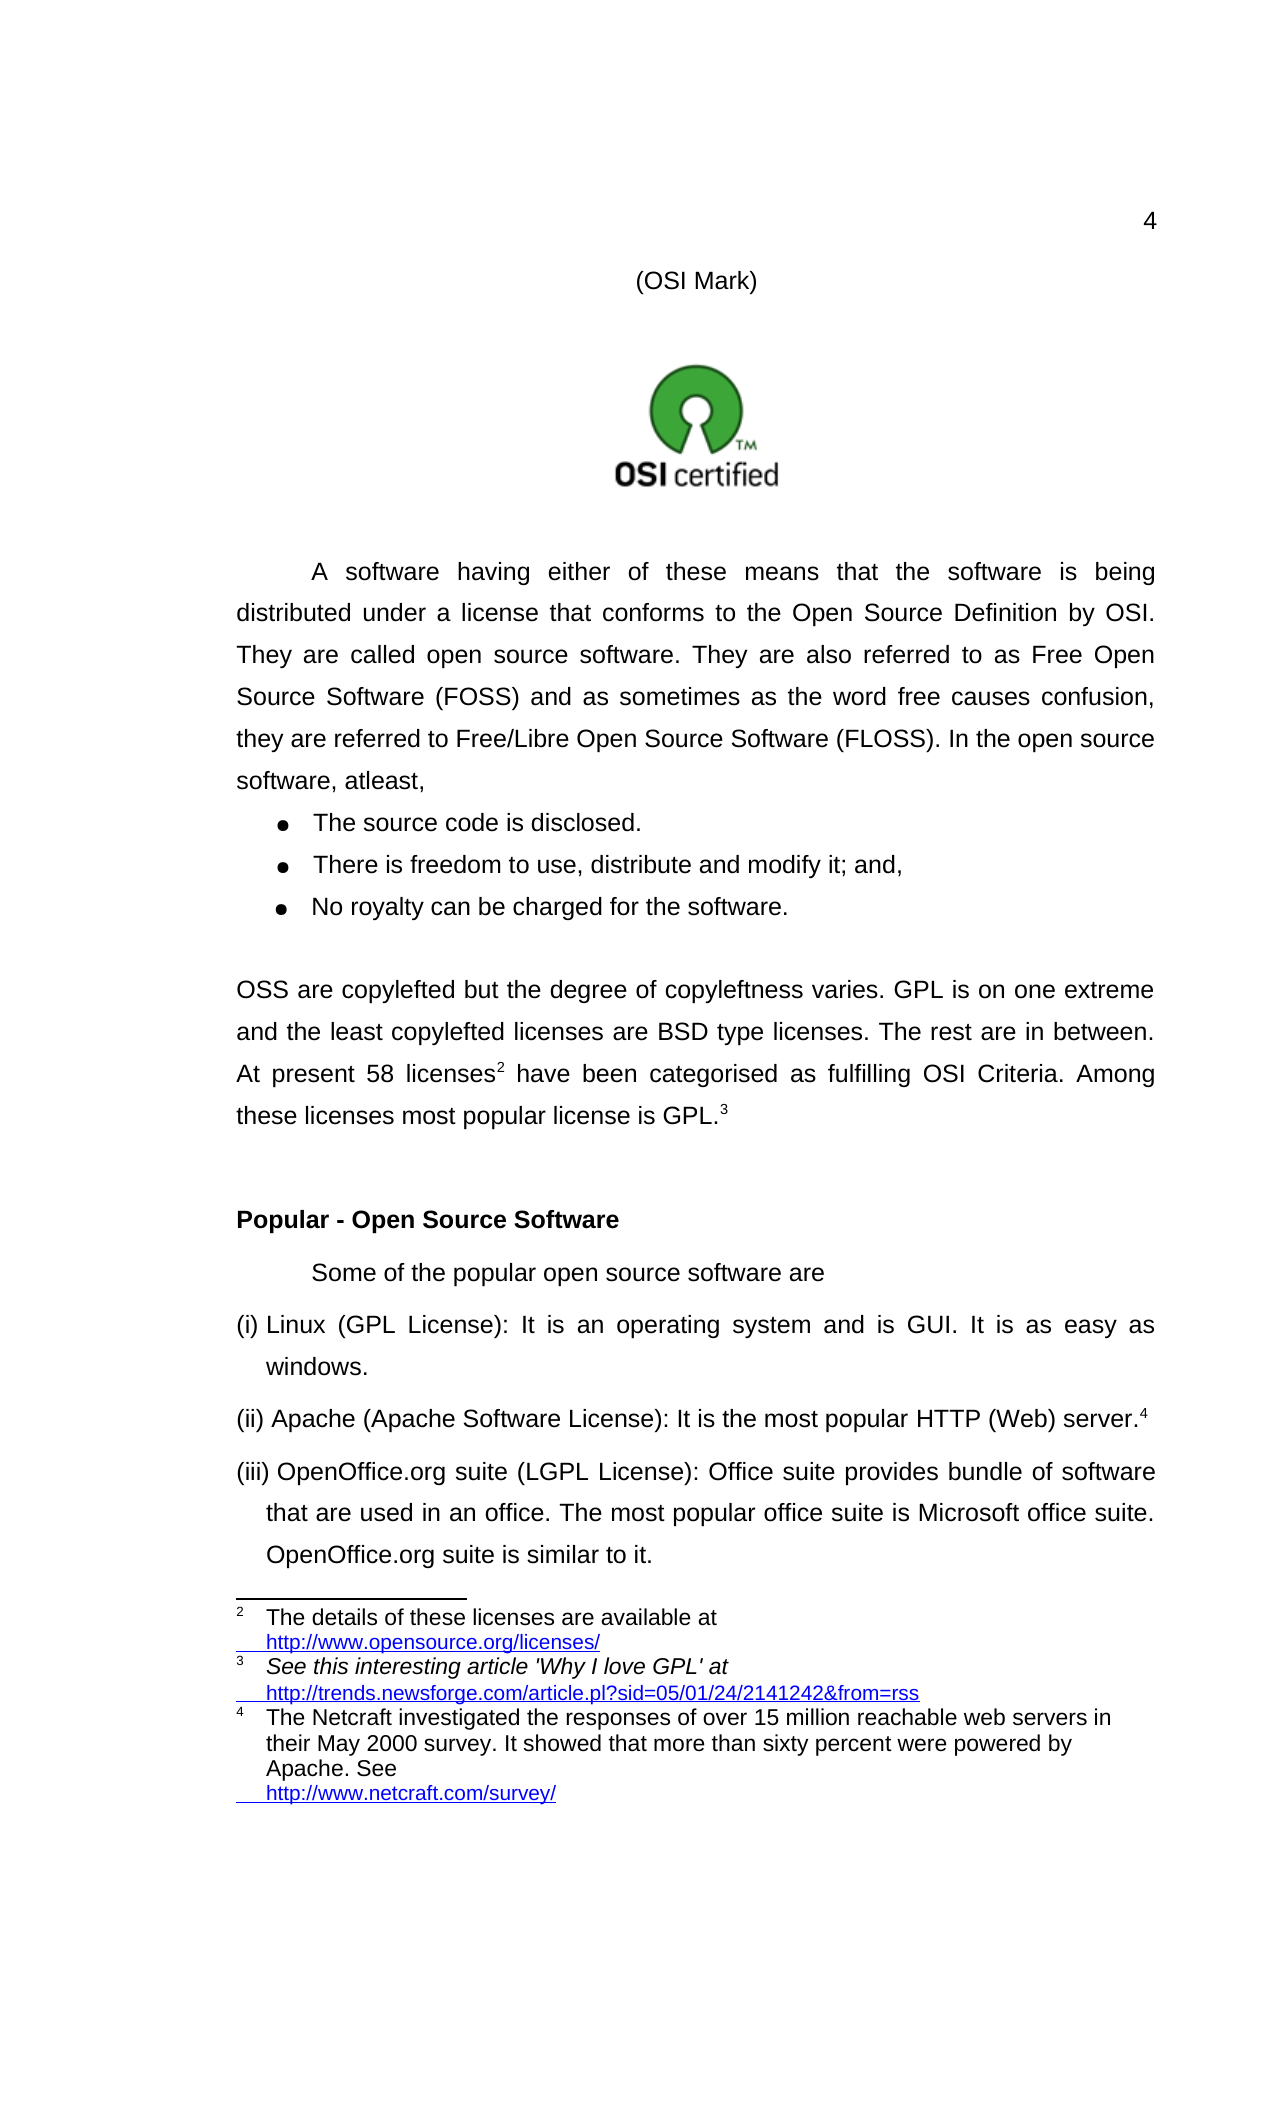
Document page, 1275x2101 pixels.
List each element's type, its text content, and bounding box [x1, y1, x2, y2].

text Some of the popular open source software are [236, 1259, 1157, 1287]
picture [607, 352, 787, 500]
text See this interesting article 'Why I love GPL' at [236, 1654, 1157, 1679]
list Linux (GPL License): It is an operating system and is GUI. It is as easy as windows. [236, 1311, 1157, 1381]
text The details of these licenses are available at [236, 1605, 1157, 1630]
text OSS are copylefted but the degree of copyleftness varies. GPL is on one extreme and the least copylefted licenses are BSD type licenses. The rest are in between. At present 58 licenses have been categorised as fulfilling OSI Criteria. Among these licenses most popular license is GPL. [236, 976, 1157, 1130]
text A software having either of these means that the software is being distributed under a license that conforms to the Open Source Definition by OSI. They are called open source software. They are also referred to as Free Open Source Software (FOSS) and as sometimes as the word free causes confusion, they are referred to Free/Libre Open Source Software (FLOSS). In the open source software, atleast, [236, 557, 1157, 795]
list There is freedom to use, distribute and modify it; and, [275, 851, 1157, 878]
text Popular - Open Source Software [236, 1206, 1157, 1234]
text http://www.opensource.org/licenses/ [236, 1630, 1157, 1654]
text (OSI Mark) [236, 267, 1157, 295]
list No royalty can be charged for the software. [274, 892, 1157, 920]
list The Netcraft investigated the responses of over 15 million reachable web servers in their May 2000 survey. It showed that more than sixty percent were powered by Apache. See [236, 1705, 1157, 1782]
list OpenOffice.org suite (LGPL License): Office suite provides bundle of software that are used in an office. The most popular office suite is Microsoft office suite. OpenOffice.org suite is similar to it. [236, 1457, 1157, 1569]
text http://trends.newsforge.com/article.pl?sid=05/01/24/2141242&from=rss [236, 1679, 1157, 1705]
list The source code is disclosed. [275, 809, 1157, 837]
subtitle Apache (Apache Software License): It is the most popular HTTP (Web) server. [236, 1405, 1157, 1433]
list http://www.netcraft.com/survey/ [236, 1782, 1157, 1805]
